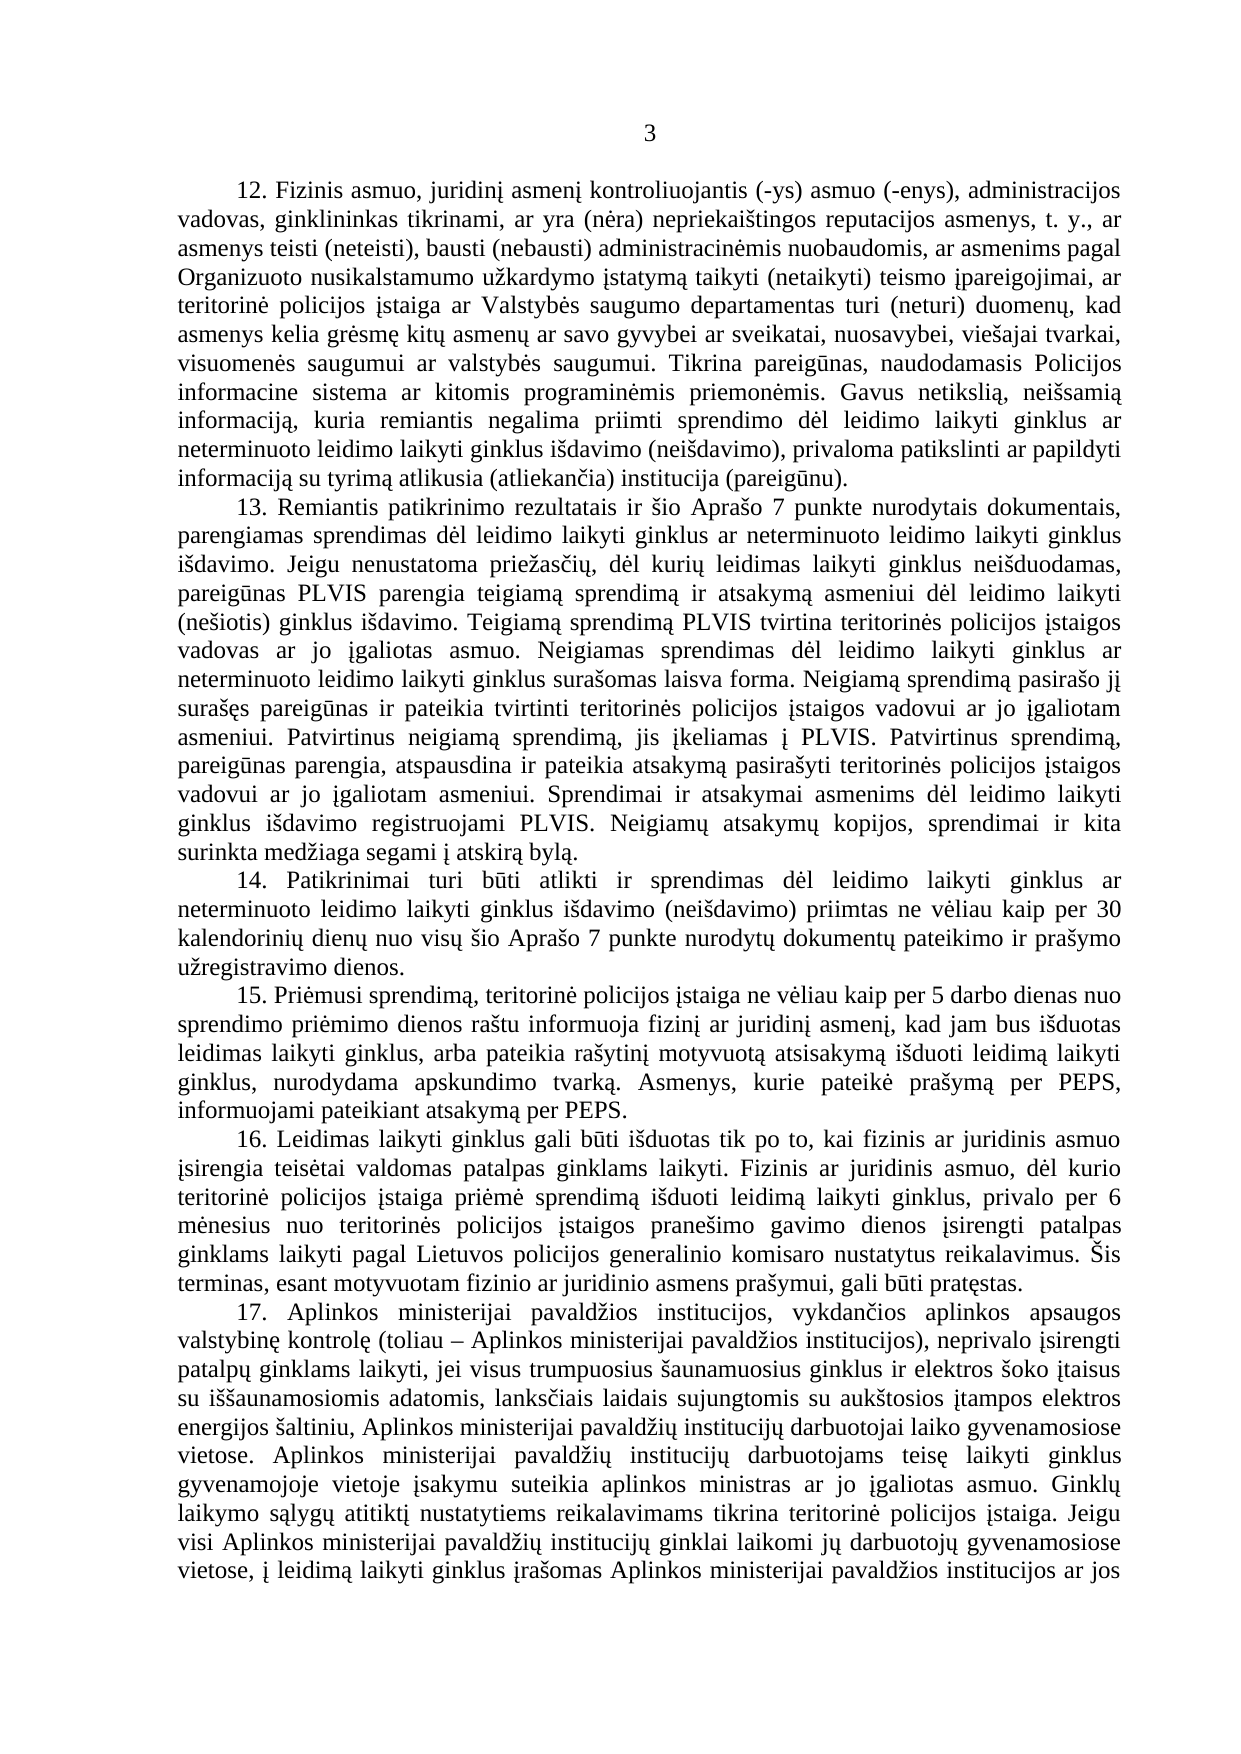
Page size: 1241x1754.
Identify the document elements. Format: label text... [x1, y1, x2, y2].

text 13. Remiantis patikrinimo rezultatais ir šio Aprašo 7 punkte nurodytais dokumentais, parengiamas sprendimas dėl leidimo laikyti ginklus ar neterminuoto leidimo laikyti ginklus išdavimo. Jeigu nenustatoma priežasčių, dėl kurių leidimas laikyti ginklus neišduodamas, pareigūnas PLVIS parengia teigiamą sprendimą ir atsakymą asmeniui dėl leidimo laikyti (nešiotis) ginklus išdavimo. Teigiamą sprendimą PLVIS tvirtina teritorinės policijos įstaigos vadovas ar jo įgaliotas asmuo. Neigiamas sprendimas dėl leidimo laikyti ginklus ar neterminuoto leidimo laikyti ginklus surašomas laisva forma. Neigiamą sprendimą pasirašo jį surašęs pareigūnas ir pateikia tvirtinti teritorinės policijos įstaigos vadovui ar jo įgaliotam asmeniui. Patvirtinus neigiamą sprendimą, jis įkeliamas į PLVIS. Patvirtinus sprendimą, pareigūnas parengia, atspausdina ir pateikia atsakymą pasirašyti teritorinės policijos įstaigos vadovui ar jo įgaliotam asmeniui. Sprendimai ir atsakymai asmenims dėl leidimo laikyti ginklus išdavimo registruojami PLVIS. Neigiamų atsakymų kopijos, sprendimai ir kita surinkta medžiaga segami į atskirą bylą. [177, 492, 1122, 866]
text 14. Patikrinimai turi būti atlikti ir sprendimas dėl leidimo laikyti ginklus ar neterminuoto leidimo laikyti ginklus išdavimo (neišdavimo) priimtas ne vėliau kaip per 30 kalendorinių dienų nuo visų šio Aprašo 7 punkte nurodytų dokumentų pateikimo ir prašymo užregistravimo dienos. [177, 866, 1122, 981]
text 15. Priėmusi sprendimą, teritorinė policijos įstaiga ne vėliau kaip per 5 darbo dienas nuo sprendimo priėmimo dienos raštu informuoja fizinį ar juridinį asmenį, kad jam bus išduotas leidimas laikyti ginklus, arba pateikia rašytinį motyvuotą atsisakymą išduoti leidimą laikyti ginklus, nurodydama apskundimo tvarką. Asmenys, kurie pateikė prašymą per PEPS, informuojami pateikiant atsakymą per PEPS. [177, 981, 1122, 1124]
text 17. Aplinkos ministerijai pavaldžios institucijos, vykdančios aplinkos apsaugos valstybinę kontrolę (toliau – Aplinkos ministerijai pavaldžios institucijos), neprivalo įsirengti patalpų ginklams laikyti, jei visus trumpuosius šaunamuosius ginklus ir elektros šoko įtaisus su iššaunamosiomis adatomis, lanksčiais laidais sujungtomis su aukštosios įtampos elektros energijos šaltiniu, Aplinkos ministerijai pavaldžių institucijų darbuotojai laiko gyvenamosiose vietose. Aplinkos ministerijai pavaldžių institucijų darbuotojams teisę laikyti ginklus gyvenamojoje vietoje įsakymu suteikia aplinkos ministras ar jo įgaliotas asmuo. Ginklų laikymo sąlygų atitiktį nustatytiems reikalavimams tikrina teritorinė policijos įstaiga. Jeigu visi Aplinkos ministerijai pavaldžių institucijų ginklai laikomi jų darbuotojų gyvenamosiose vietose, į leidimą laikyti ginklus įrašomas Aplinkos ministerijai pavaldžios institucijos ar jos [177, 1297, 1122, 1584]
text 12. Fizinis asmuo, juridinį asmenį kontroliuojantis (-ys) asmuo (-enys), administracijos vadovas, ginklininkas tikrinami, ar yra (nėra) nepriekaištingos reputacijos asmenys, t. y., ar asmenys teisti (neteisti), bausti (nebausti) administracinėmis nuobaudomis, ar asmenims pagal Organizuoto nusikalstamumo užkardymo įstatymą taikyti (netaikyti) teismo įpareigojimai, ar teritorinė policijos įstaiga ar Valstybės saugumo departamentas turi (neturi) duomenų, kad asmenys kelia grėsmę kitų asmenų ar savo gyvybei ar sveikatai, nuosavybei, viešajai tvarkai, visuomenės saugumui ar valstybės saugumui. Tikrina pareigūnas, naudodamasis Policijos informacine sistema ar kitomis programinėmis priemonėmis. Gavus netikslią, neišsamią informaciją, kuria remiantis negalima priimti sprendimo dėl leidimo laikyti ginklus ar neterminuoto leidimo laikyti ginklus išdavimo (neišdavimo), privaloma patikslinti ar papildyti informaciją su tyrimą atlikusia (atliekančia) institucija (pareigūnu). [177, 176, 1122, 492]
text 16. Leidimas laikyti ginklus gali būti išduotas tik po to, kai fizinis ar juridinis asmuo įsirengia teisėtai valdomas patalpas ginklams laikyti. Fizinis ar juridinis asmuo, dėl kurio teritorinė policijos įstaiga priėmė sprendimą išduoti leidimą laikyti ginklus, privalo per 6 mėnesius nuo teritorinės policijos įstaigos pranešimo gavimo dienos įsirengti patalpas ginklams laikyti pagal Lietuvos policijos generalinio komisaro nustatytus reikalavimus. Šis terminas, esant motyvuotam fizinio ar juridinio asmens prašymui, gali būti pratęstas. [177, 1124, 1122, 1297]
